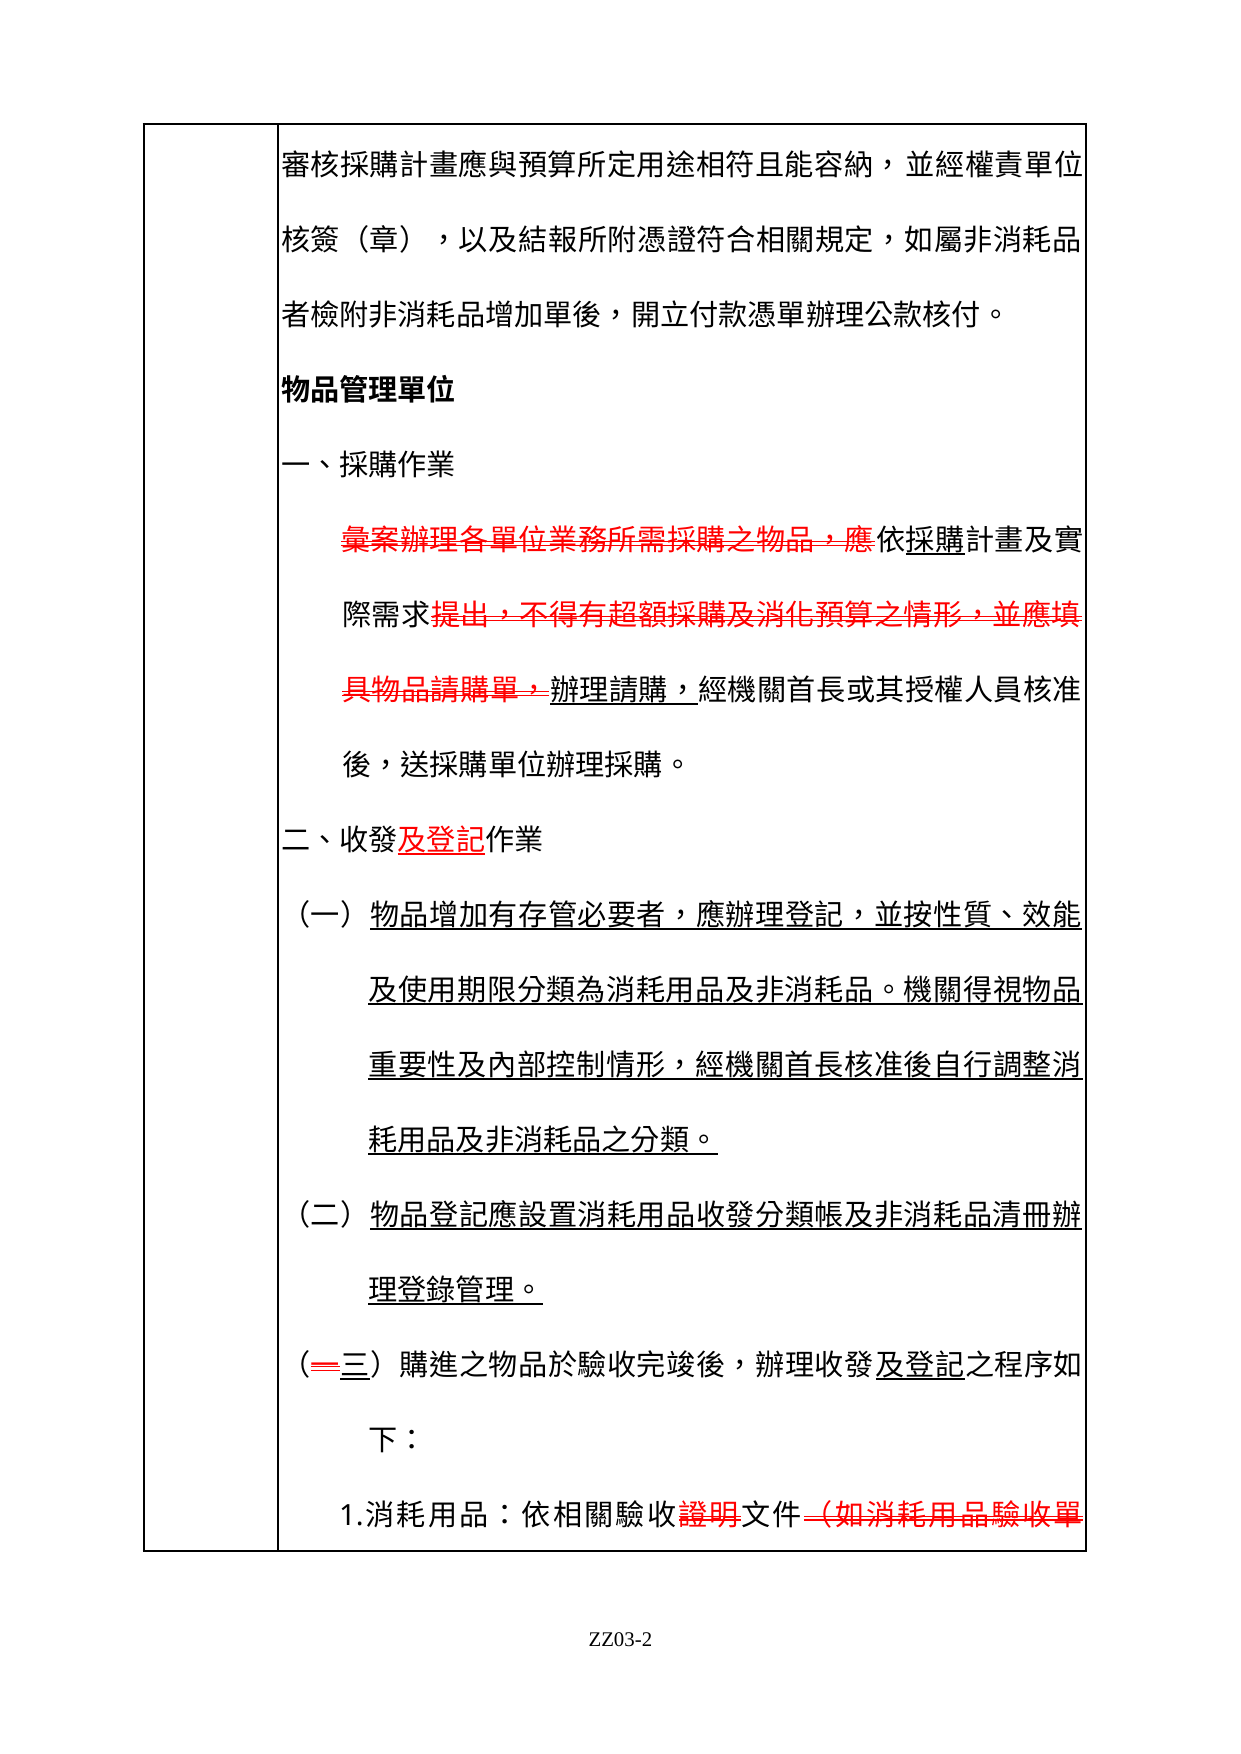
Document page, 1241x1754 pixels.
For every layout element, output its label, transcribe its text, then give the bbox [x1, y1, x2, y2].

table_cell [145, 125, 277, 1550]
table_cell 採購單位 一、依機關內部分層授權範圍辦理如下： （ㄧ）按採購計畫，並配合預算，於簽准後辦理採購事宜。 （二）物品之採購，應依政府採購法及其相關規定辦理。 二、採購人員應憑物品管理單位或使用單位申請核准之物品請購單或簽文辦理，不得無故稽延，並須注意應與請購所列之種類、規格、數量等條件相符。 三、採購單位辦理驗收時，驗收人與採購承辦人不得為同一人。驗收完畢，應檢送相關驗收證明文件（如消耗用品驗收單等）或、非消耗品增加單送物品管理單位為物品增加之登記，並應將支出憑證、驗收證明文件或其他足資證明之相關文件與非消耗品增加單，送主（會）計單位審核後據以辦理經費結報事宜。 主（會）計單位 審核採購計畫應與預算所定用途相符且能容納，並經權責單位核簽（章），以及結報所附憑證符合相關規定，如屬非消耗品者檢附非消耗品增加單後，開立付款憑單辦理公款核付。 物品管理單位 一、採購作業 彙案辦理各單位業務所需採購之物品，應依採購計畫及實際需求提出，不得有超額採購及消化預算之情形，並應填具物品請購單，辦理請購，經機關首長或其授權人員核准後，送採購單位辦理採購。 二、收發及登記作業 （一）物品增加有存管必要者，應辦理登記，並按性質、效能及使用期限分類為消耗用品及非消耗品。機關得視物品重要性及內部控制情形，經機關首長核准後自行調整消耗用品及非消耗品之分類。 （二）物品登記應設置消耗用品收發分類帳及非消耗品清冊辦理登錄管理。 （一三）購進之物品於驗收完竣後，辦理收發及登記之程序如下： 1.消耗用品：依相關驗收證明文件（如消耗用品驗收單等）為物品增加之登記，其核發由領用人填報發出時，應憑經核准之領物單領用，並登錄消耗用品收發分類帳為物品減少之登記。 2.非消耗品：依非消耗品增加單及有關文件為物品增加之登記，並由管理或使用單位於非消耗品增加單簽收後登錄管理。異動時，則依使用人填具之非消耗品移動單，變更列管資料。 （二四）如係由其他機關撥交、接管或接受捐贈、廢品加工製成等方式取得物品，應於取得程序完成後，依相關驗收證明文件（如消耗用品驗收單等）或、非消耗品增加單及有關文件為物品增加之登記。 （五）物品登記各種單證均應編號及整理裝訂成冊，以供查核。 三、保管作業 （一）保管之物品應按消耗用品與非消耗品分別分類存儲，按其形態、體積、數量放置整齊，並設分類編號與黏貼標籤，以及依下列方式處理： 1.消耗用品編號標籤，黏貼於分格儲藏櫃、架之橫額上，物品本身不必加蓋編號標誌。 2.非消耗品編號標籤，黏附於物品本身。 （二）保管人對於保管之物品應妥慎管理，物品管理單位主管應定期或不定期監督物品保管情形。 （三）對各單位所保管或使用物品，應適時檢查收發及存管情形。非消耗品每年至少實施盤點一次，盤點完竣後，如有盤盈或盤虧情事實際經管量值與登記資料不符者，應分別查明原因，並按照依規定為物品增減之登記及將盤存情形連同盤點紀錄報請機關首長核閱。 （四）機關首長應指定政風、主（會）計、檢核或稽核單位派員監盤。但已依物品管理手冊第37點組成檢核小組者，免派員監盤。 （五）經管之物品，如有遺失、毀損、盤虧或其他意外事故而致損失者，應依照審計法第58條及審計法施行細則第41條規定檢同有關證件，報審計機關審核後，辦理物品減損之登記。 （六）損壞之物品未經於核准報廢前，應妥予保管。 （七）物品遇有竊盜事件發生，應立即報警，並保持現場原狀，留備偵查，並將損失物品名稱、數量開列清單，備文報案。 四、登記及報核作業 （一）物品登記應設置消耗用品收發分類帳及非消耗品清冊辦理登錄管理，消耗用品之登記，收進時應憑驗收單或相關驗收證明文件，發出時應憑經核准之領物單，分別登帳，且各種單證均應編號及整理裝訂成冊，以供查核。 （二）編製之消耗用品收發帳目結存數量應與庫存數量相符，並於每月月終編製下列表件： 1.消耗用品收發月報表，於次月10日以前報請機關首長核閱。 2.將各單位每月領用消耗用品之品名、數量統計列表，於次月10日前送請各單位主管核閱。 （三二）設置消耗用品收發分類帳、非消耗品清冊等物品帳簿及表單，採用電腦作業處理者，其電腦貯存體中之紀錄，視為帳簿及表單。 五、報廢作業 （一）非消耗品之使用期限，應比照財物標準分類中相類似財產之使用年限，或予以酌減。 （二）物品報廢應注意下列事項： 1.消耗用品：一經領用，即作消耗登帳，不必再行報廢，惟若因庫存過久，致有變質或失其原有效能等情形，已不能使用者，得予報廢。 2.非消耗品得予報廢情形： （1）如已逾使用期限，失其原有效能，不能整修再用或經評估整修不符合經濟效益。 （2），或未滿達使用期限，因特殊情形而致損壞毀，不能修復利用或經評估修復不符合經濟效益，得予報廢。 （三）物品報廢手續 1.物品報廢之核定，以報廢物品每件原價入帳原值，並依照各機關財物報廢分級核定金額表規定，報經主管機關核定或轉送審計機關審核同意後辦理，其屬經管機關權限者，由機關首長核定後辦理，並應在物品帳內，予以註銷。 2.機關經管物品報廢經核定後，無論變賣、利用、轉撥、交換或銷毀，均應辦理物品減少之登記。經核准報廢之物品，得採變賣、利用、作價或無償轉撥、銷毀方式處理。 （四）物品之報廢，依核准之物品報廢單辦理；又廢品應按其品質分類妥為儲存，倘可再供利用，應分別選出，另行儲存，不得隨意棄置。廢品每年至少清理一次，經整理後，應詳填廢品處理清單。 （五）機關不能利用之廢品，而其他機關或團體可予利用者，得作價或無償轉撥供其再利用。 六、檢核作業 （ㄧ）物品管理應定期或不定期辦理檢核，每年至少辦理一次。 （二）物品管理檢核之實施，得組成檢核小組，由物品管理單位主管擔任召集人，負檢核之責，成員由事務（物品管理人員除外）、政風、主（會）計、檢核或稽核等相關單位派員參加，或併其他事務管理檢核執行之，並適時對機關首長提出檢核報告及改進意見。 （三）檢核結果除部會本身中央二級機關以外，並應報其上級機關備查。 七、其他：機關多餘堪用之物品，而其他機關可予利用者，得依機關堪用財物無償讓與辦法移撥。 物品使用單位 一、應依計畫及實際需要提出物品採購需求，由物品管理單位彙案辦理，或自行填具物品請購單物品，應由單位主管確實複核物品之用途、數量及金額，經機關首長或其授權人員核准後，送採購單位採購，不得有超額採購及消化預算之情形。 二、使用人領用消耗用品時，應檢附領物單，送物品管理單位為物品減少之登記。 三、使用人對於保管之物品應妥慎管理，物品使用單位主管得定期或不定期監督物品保管情形。 四、非消耗品有異動時，使用人應填具非消耗品移動單，送物品管理單位據以變更列管資料。 五、使用人離職時，應將使用之物品交還，如有短缺而未賠償者，除不發給離職證明文件外，並應追究損害賠償責任。 六、如有物品不堪使用須辦理報廢，應填具物品報廢單，註明報廢物品品名、數量、規定使用期限、已使用期間、報廢原因等；物品報廢單經申請報廢單位之主管核准後，連同報廢物品送交物品管理單位點收。 監督機關 主管機關對於所屬各機關物品經管情形，應實施定期與不定期檢核；檢核方式得以書面或實地方式實施。 [279, 125, 1085, 1550]
